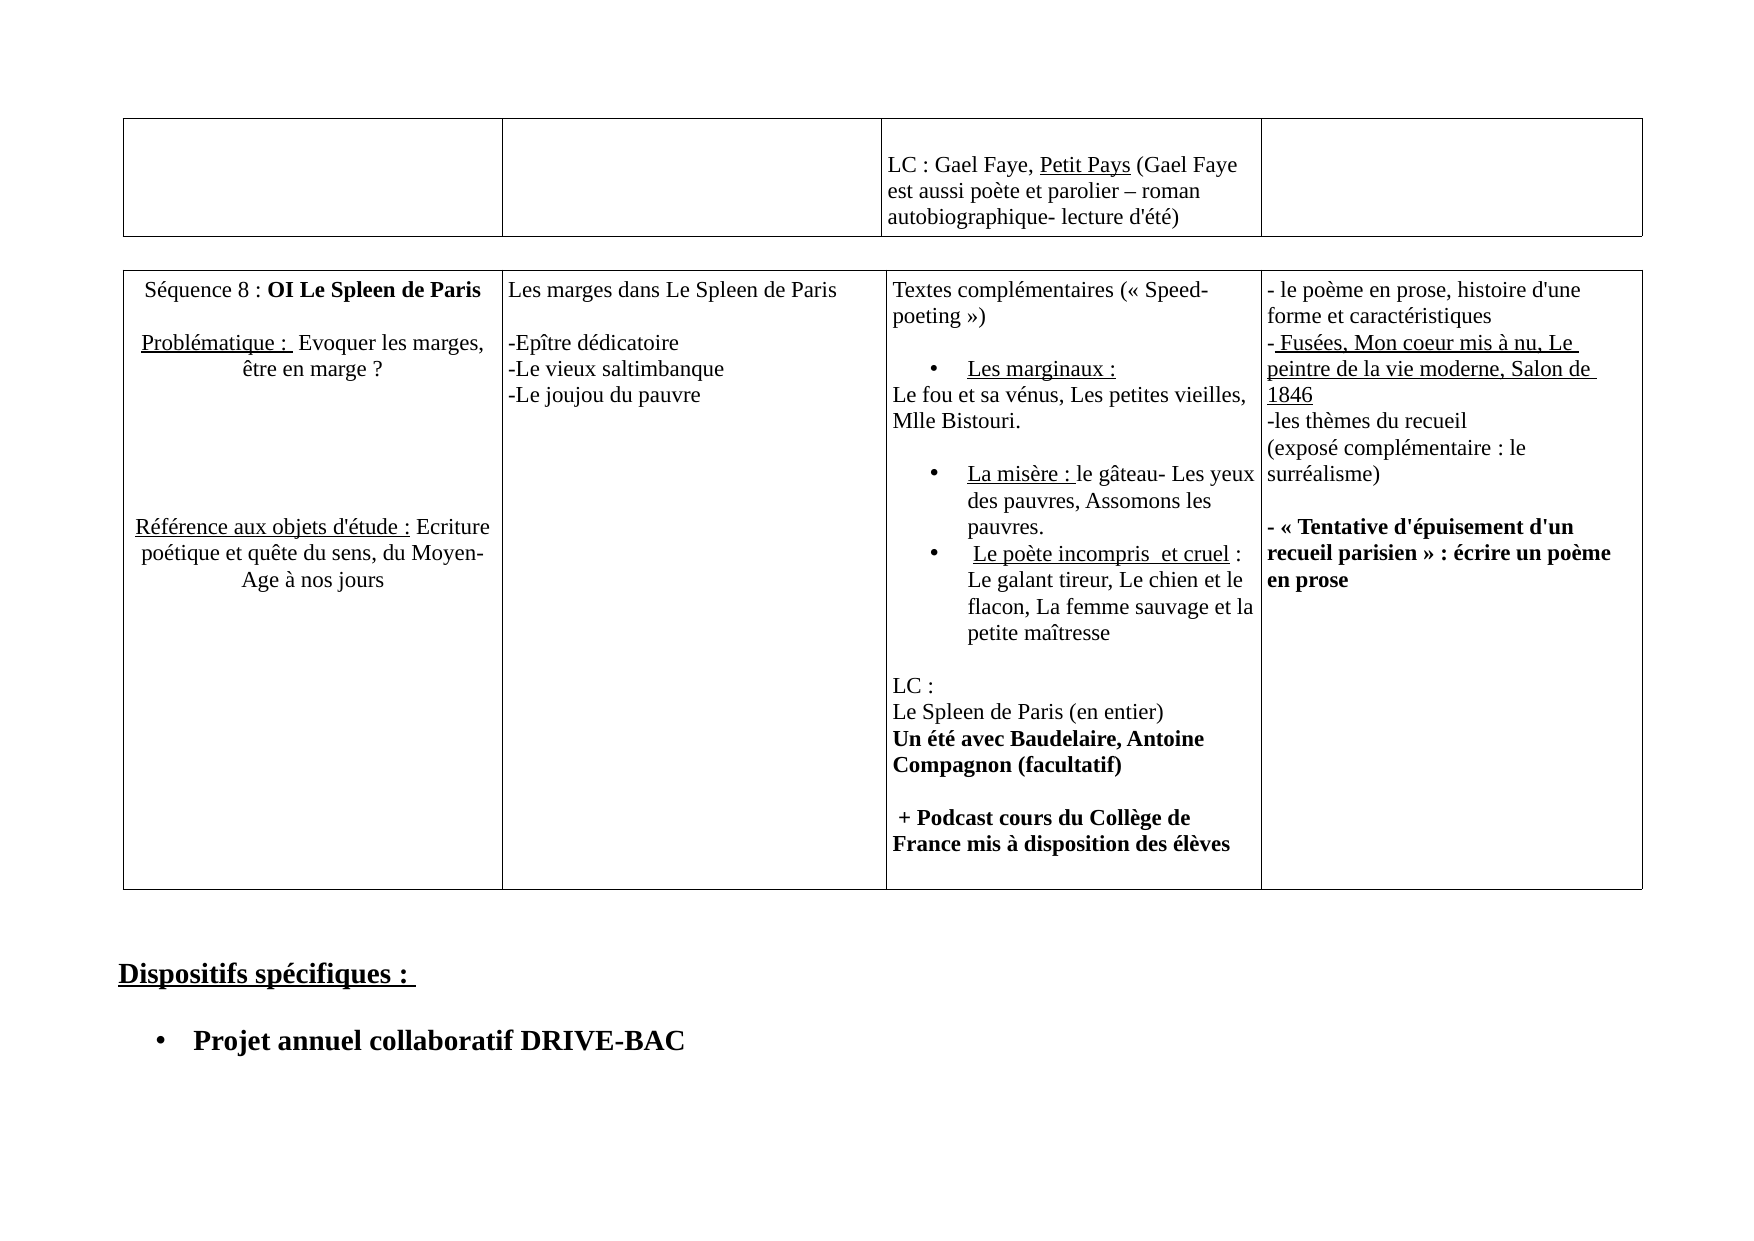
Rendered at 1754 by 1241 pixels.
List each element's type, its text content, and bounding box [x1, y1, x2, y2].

text Dispositifs spécifiques : [118, 956, 1636, 990]
table_header [124, 119, 502, 236]
table_header Les marges dans Le Spleen de Paris -Epître dédicatoire -Le vieux saltimbanque -Le joujou du pauvre [503, 271, 886, 888]
table_header Textes complémentaires (« Speed-poeting ») Les marginaux : Le fou et sa vénus, Les petites vieilles, Mlle Bistouri. La misère : le gâteau- Les yeux des pauvres, Assomons les pauvres. Le poète incompris et cruel : Le galant tireur, Le chien et le flacon, La femme sauvage et la petite maîtresse LC : Le Spleen de Paris (en entier) Un été avec Baudelaire, Antoine Compagnon (facultatif) + Podcast cours du Collège de France mis à disposition des élèves [887, 271, 1261, 888]
list Projet annuel collaboratif DRIVE-BAC [156, 1023, 1636, 1057]
table_header [503, 119, 881, 236]
table_header LC : Gael Faye, Petit Pays (Gael Faye est aussi poète et parolier – roman autobiographique- lecture d'été) [882, 119, 1261, 236]
table_header Séquence 8 : OI Le Spleen de Paris Problématique : Evoquer les marges, être en marge ? Référence aux objets d'étude : Ecriture poétique et quête du sens, du Moyen-Age à nos jours [124, 271, 502, 888]
table_header - le poème en prose, histoire d'une forme et caractéristiques - Fusées, Mon coeur mis à nu, Le peintre de la vie moderne, Salon de 1846 -les thèmes du recueil (exposé complémentaire : le surréalisme) - « Tentative d'épuisement d'un recueil parisien » : écrire un poème en prose [1262, 271, 1642, 888]
table_header [1262, 119, 1642, 236]
